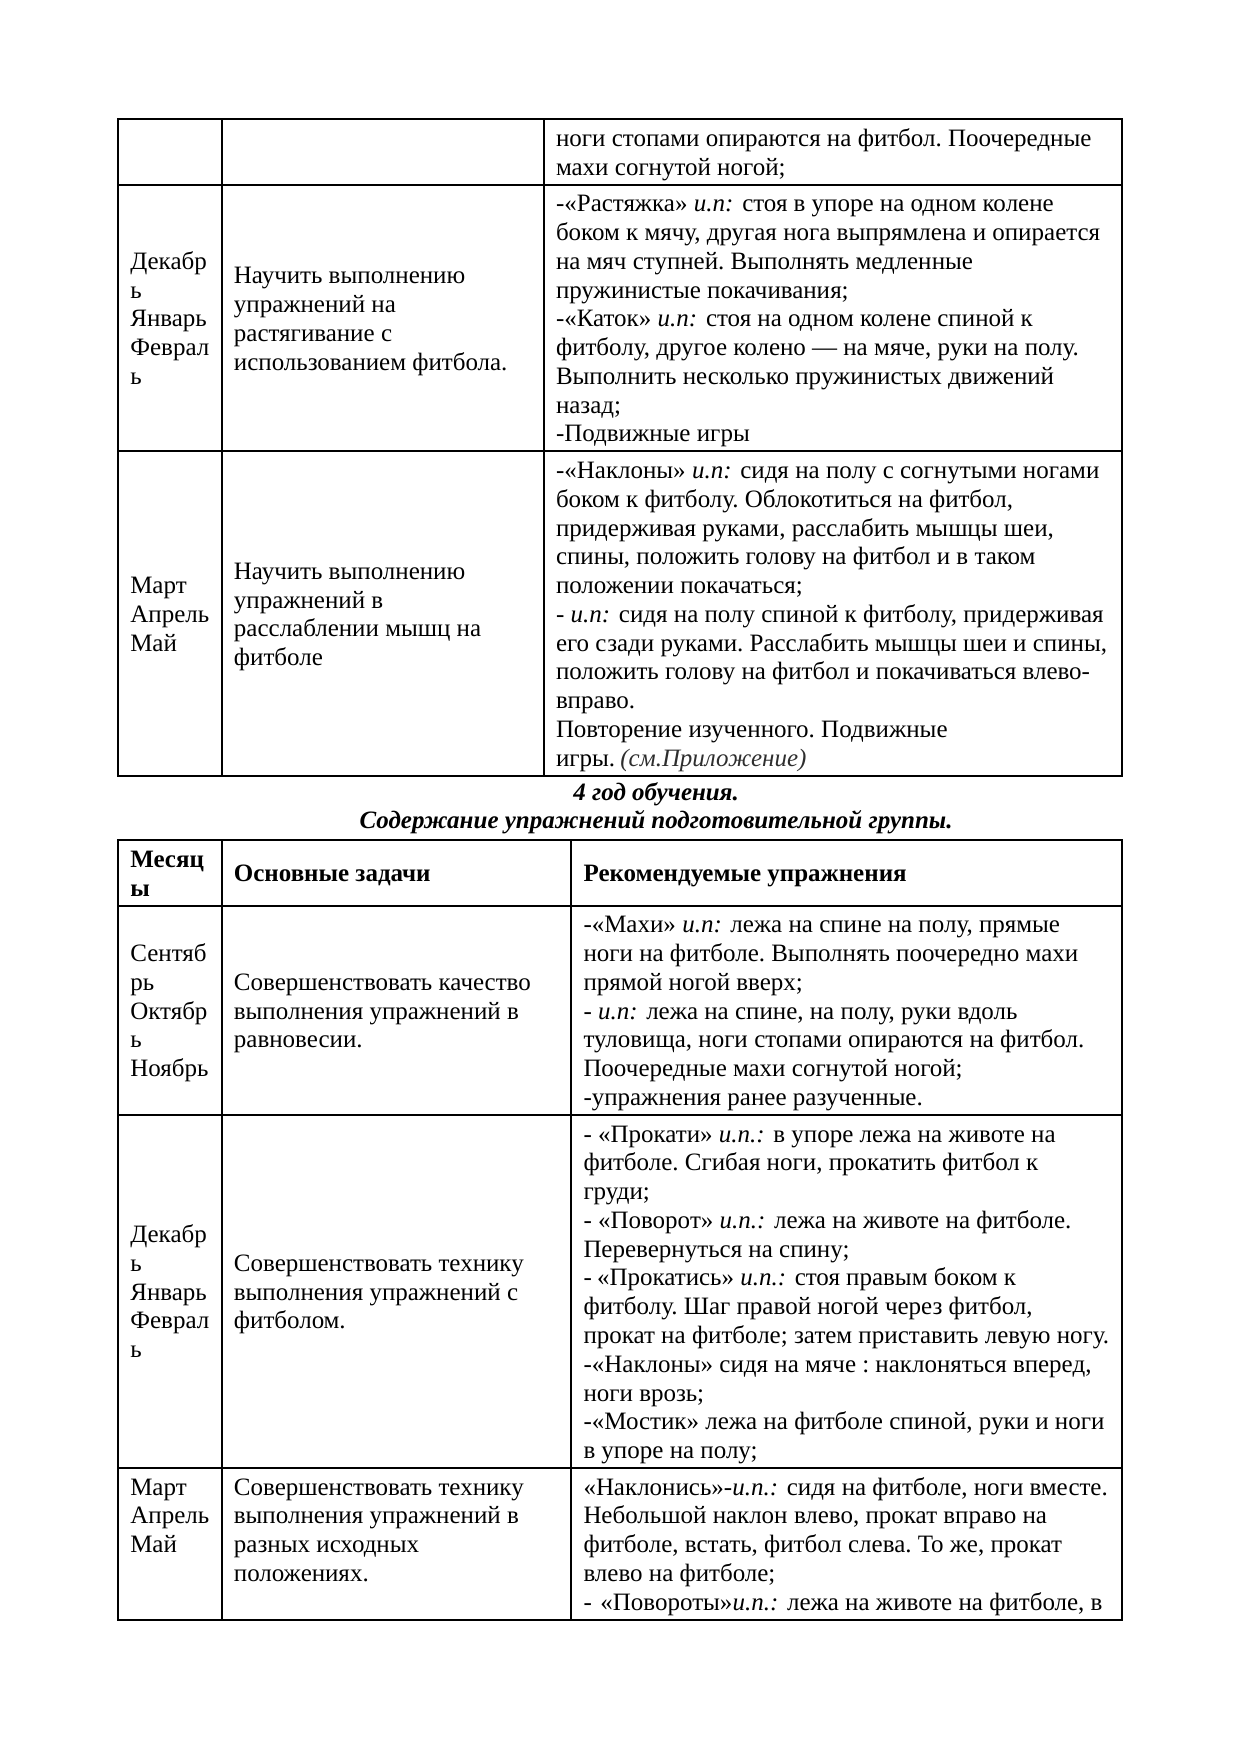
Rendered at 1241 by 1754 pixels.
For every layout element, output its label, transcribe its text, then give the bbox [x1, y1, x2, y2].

table_cell Научить выполнению упражнений в расслаблении мышц на фитболе [223, 452, 543, 775]
table_cell -«Наклоны» и.п: сидя на полу с согнутыми ногами боком к фитболу. Облокотиться на фитбол, придерживая руками, расслабить мышцы шеи, спины, положить голову на фитбол и в таком положении покачаться; - и.п: сидя на полу спиной к фитболу, придерживая его сзади руками. Расслабить мышцы шеи и спины, положить голову на фитбол и покачиваться влево-вправо. Повторение изученного. Подвижные игры. (см.Приложение) [545, 452, 1121, 775]
table_cell Совершенствовать технику выполнения упражнений в разных исходных положениях. [223, 1469, 570, 1618]
table_cell Совершенствовать технику выполнения упражнений с фитболом. [223, 1116, 570, 1467]
table_cell [119, 120, 221, 183]
table_header Основные задачи [223, 841, 570, 904]
text Содержание упражнений подготовительной группы. [118, 806, 1122, 834]
table_cell Март Апрель Май [119, 452, 221, 775]
table_cell Сентябрь Октябрь Ноябрь [119, 907, 221, 1114]
table_cell ноги стопами опираются на фитбол. Поочередные махи согнутой ногой; [545, 120, 1121, 183]
table_cell -«Махи» и.п: лежа на спине на полу, прямые ноги на фитболе. Выполнять поочередно махи прямой ногой вверх; - и.п: лежа на спине, на полу, руки вдоль туловища, ноги стопами опираются на фитбол. Поочередные махи согнутой ногой; -упражнения ранее разученные. [572, 907, 1121, 1114]
table_cell -«Растяжка» и.п: стоя в упоре на одном колене боком к мячу, другая нога выпрямлена и опирается на мяч ступней. Выполнять медленные пружинистые покачивания; -«Каток» и.п: стоя на одном колене спиной к фитболу, другое колено — на мяче, руки на полу. Выполнить несколько пружинистых движений назад; -Подвижные игры [545, 186, 1121, 450]
table_cell Декабрь Январь Февраль [119, 186, 221, 450]
table_cell «Наклонись»-и.п.: сидя на фитболе, ноги вместе. Небольшой наклон влево, прокат вправо на фитболе, встать, фитбол слева. То же, прокат влево на фитболе; - «Повороты»и.п.: лежа на животе на фитболе, в [572, 1469, 1121, 1618]
table_cell - «Прокати» и.п.: в упоре лежа на животе на фитболе. Сгибая ноги, прокатить фитбол к груди; - «Поворот» и.п.: лежа на животе на фитболе. Перевернуться на спину; - «Прокатись» и.п.: стоя правым боком к фитболу. Шаг правой ногой через фитбол, прокат на фитболе; затем приставить левую ногу. -«Наклоны» сидя на мяче : наклоняться вперед, ноги врозь; -«Мостик» лежа на фитболе спиной, руки и ноги в упоре на полу; [572, 1116, 1121, 1467]
table_cell Март Апрель Май [119, 1469, 221, 1618]
table_header Рекомендуемые упражнения [572, 841, 1121, 904]
table_cell Декабрь Январь Февраль [119, 1116, 221, 1467]
table_header Месяцы [119, 841, 221, 904]
text 4 год обучения. [118, 777, 1122, 806]
table_cell [223, 120, 543, 183]
table_cell Совершенствовать качество выполнения упражнений в равновесии. [223, 907, 570, 1114]
table_cell Научить выполнению упражнений на растягивание с использованием фитбола. [223, 186, 543, 450]
